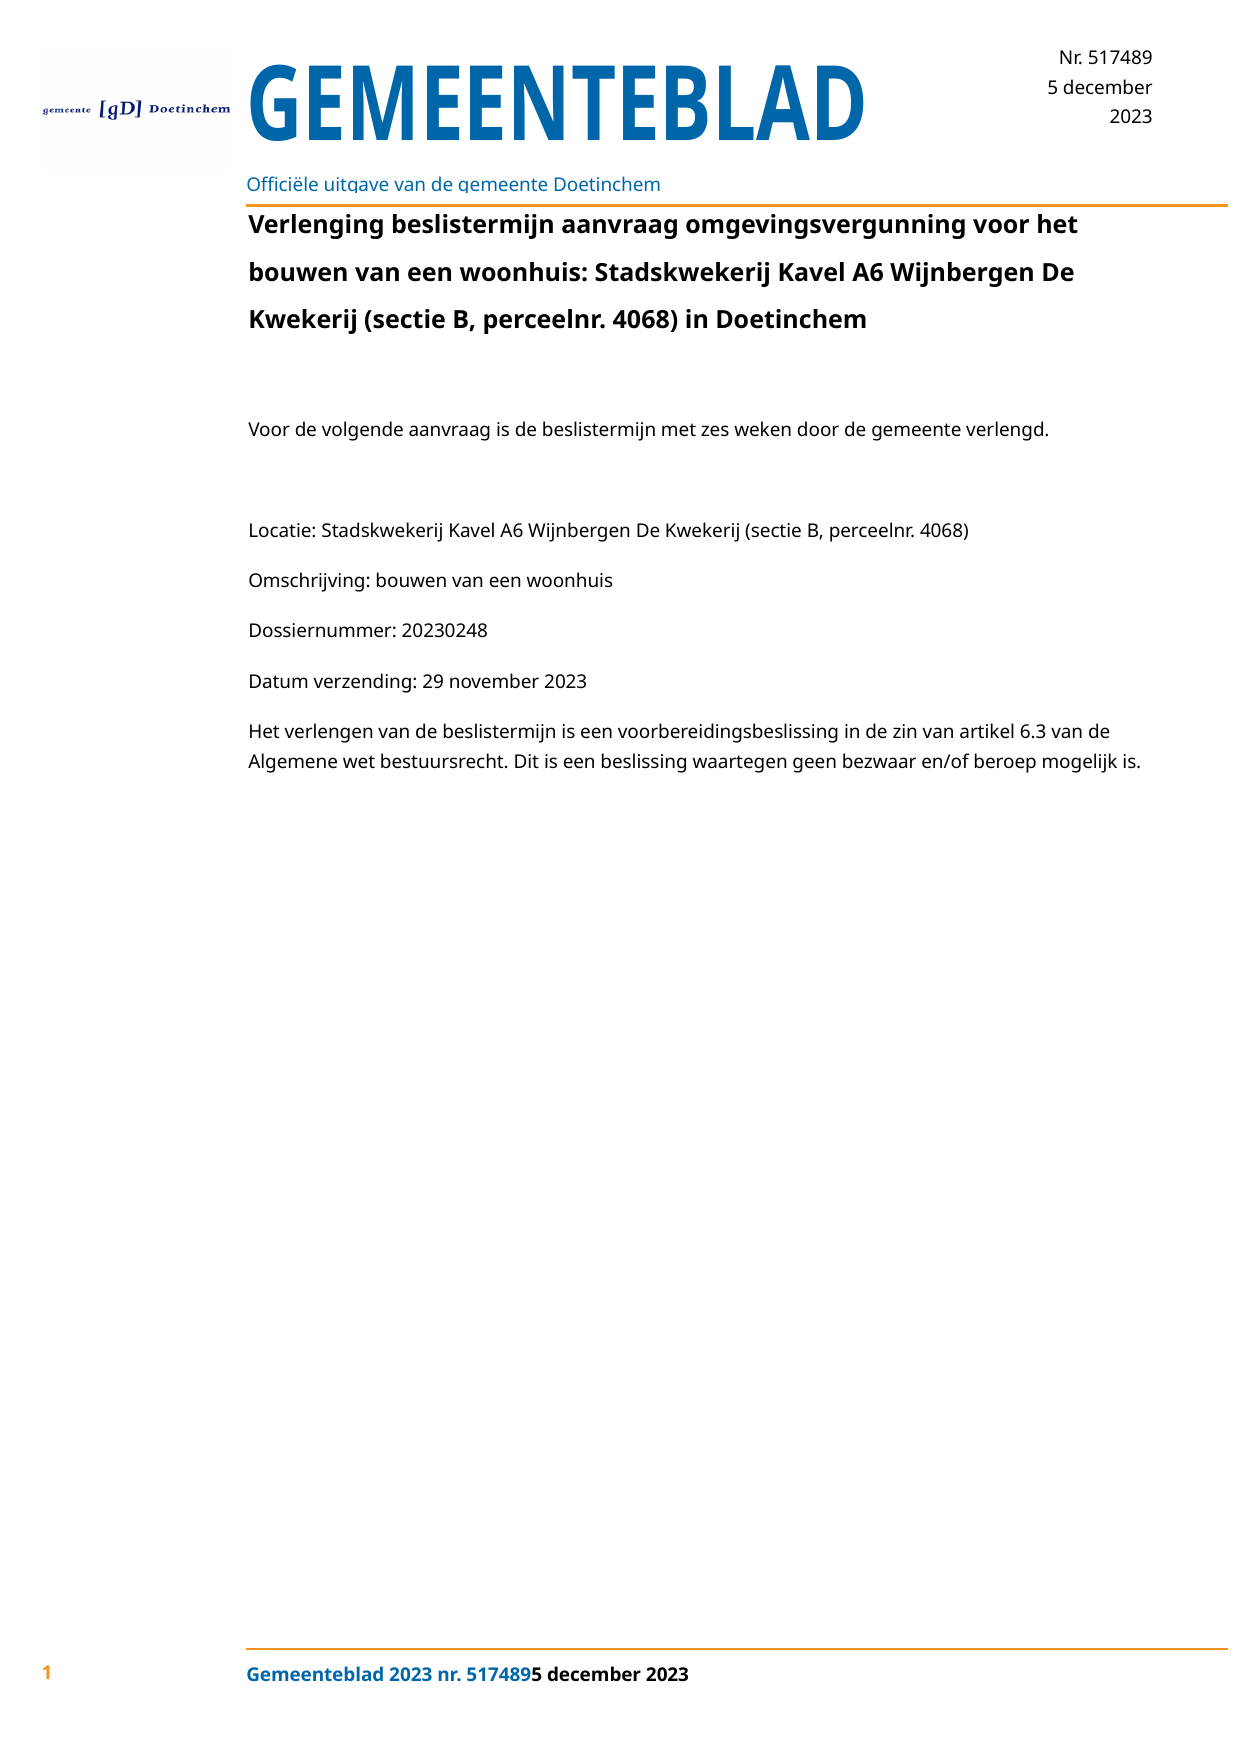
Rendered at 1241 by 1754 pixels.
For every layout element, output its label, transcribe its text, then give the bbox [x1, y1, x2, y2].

text Verlenging beslistermijn aanvraag omgevingsvergunning voor het bouwen van een woonhuis: Stadskwekerij Kavel A6 Wijnbergen De Kwekerij (sectie B, perceelnr. 4068) in Doetinchem [248, 207, 1152, 336]
text Voor de volgende aanvraag is de beslistermijn met zes weken door de gemeente verlengd. [248, 416, 1152, 442]
text Datum verzending: 29 november 2023 [248, 668, 1152, 694]
text Locatie: Stadskwekerij Kavel A6 Wijnbergen De Kwekerij (sectie B, perceelnr. 4068) [248, 517, 1152, 542]
text Het verlengen van de beslistermijn is een voorbereidingsbeslissing in de zin van artikel 6.3 van de Algemene wet bestuursrecht. Dit is een beslissing waartegen geen bezwaar en/of beroep mogelijk is. [248, 718, 1152, 774]
picture [41, 47, 231, 172]
text Dossiernummer: 20230248 [248, 618, 1152, 643]
text Omschrijving: bouwen van een woonhuis [248, 567, 1152, 593]
